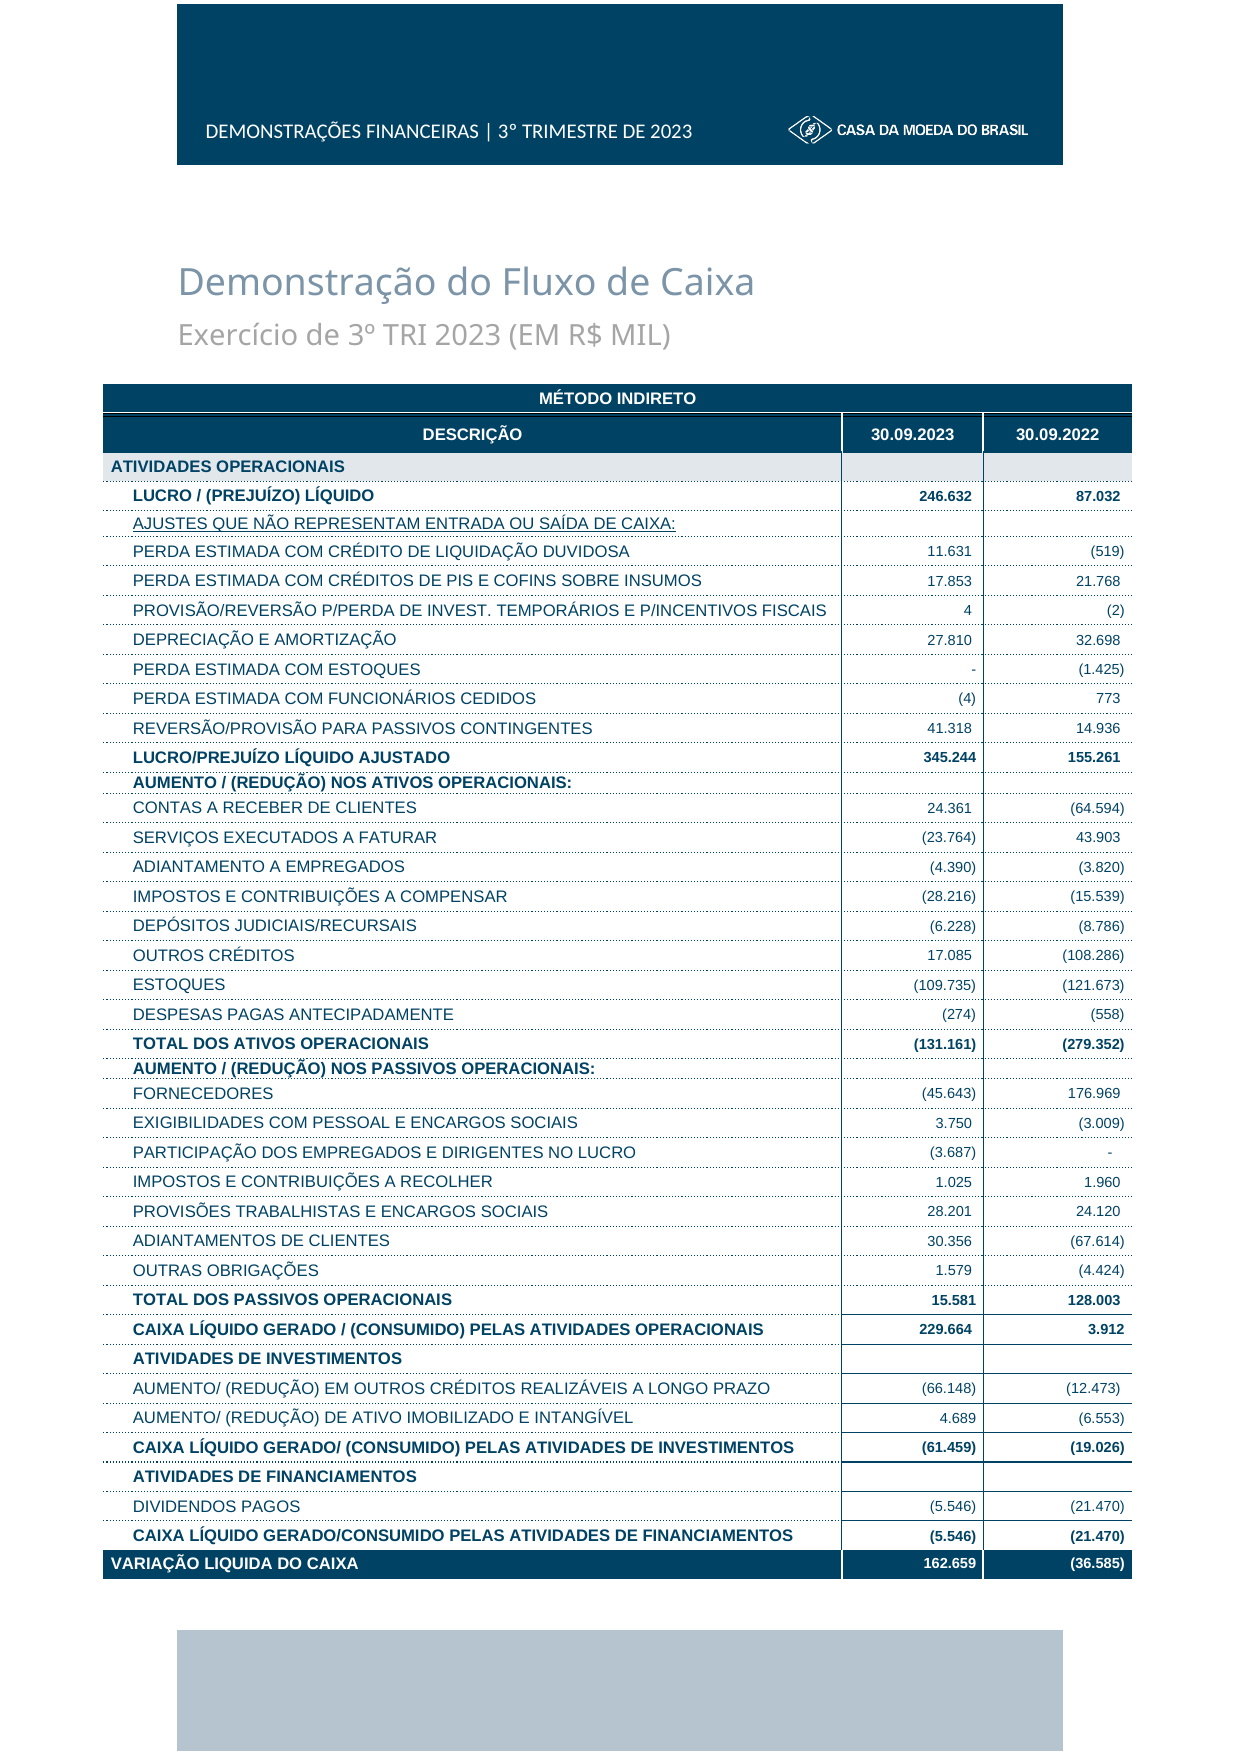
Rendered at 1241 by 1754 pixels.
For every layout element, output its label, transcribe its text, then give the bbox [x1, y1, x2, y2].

table_cell (67.614) [984, 1226, 1132, 1255]
table_cell (6.553) [984, 1404, 1132, 1432]
table_cell LUCRO/PREJUÍZO LÍQUIDO AJUSTADO [103, 742, 841, 772]
table_cell VARIAÇÃO LIQUIDA DO CAIXA [103, 1550, 841, 1576]
table_cell (1.425) [984, 654, 1132, 683]
table_cell [984, 772, 1132, 793]
table_cell PERDA ESTIMADA COM ESTOQUES [103, 654, 841, 683]
table_cell (3.820) [984, 852, 1132, 881]
table_cell ATIVIDADES DE FINANCIAMENTOS [103, 1461, 841, 1491]
table_cell 15.581 [842, 1285, 983, 1314]
table_cell 41.318 [842, 713, 983, 742]
table_cell 30.356 [842, 1226, 983, 1255]
table_cell [842, 453, 983, 481]
table_cell DIVIDENDOS PAGOS [103, 1491, 841, 1520]
table_cell 11.631 [842, 536, 983, 565]
table_cell ADIANTAMENTO A EMPREGADOS [103, 852, 841, 881]
table_cell AJUSTES QUE NÃO REPRESENTAM ENTRADA OU SAÍDA DE CAIXA: [103, 510, 841, 536]
table_cell [842, 1058, 983, 1078]
table_cell EXIGIBILIDADES COM PESSOAL E ENCARGOS SOCIAIS [103, 1108, 841, 1137]
table_cell 27.810 [842, 624, 983, 654]
table_cell (21.470) [984, 1521, 1132, 1550]
table_cell 30.09.2022 [984, 417, 1132, 451]
table_cell 176.969 [984, 1078, 1132, 1108]
table_cell (45.643) [842, 1078, 983, 1108]
table_cell 17.853 [842, 565, 983, 595]
table_cell CONTAS A RECEBER DE CLIENTES [103, 793, 841, 822]
table_cell 345.244 [842, 742, 983, 772]
table_cell PERDA ESTIMADA COM CRÉDITOS DE PIS E COFINS SOBRE INSUMOS [103, 565, 841, 595]
table_cell PARTICIPAÇÃO DOS EMPREGADOS E DIRIGENTES NO LUCRO [103, 1137, 841, 1167]
table_cell IMPOSTOS E CONTRIBUIÇÕES A COMPENSAR [103, 881, 841, 911]
table_cell AUMENTO / (REDUÇÃO) NOS PASSIVOS OPERACIONAIS: [103, 1058, 841, 1078]
table_cell 773 [984, 683, 1132, 713]
table_cell 4.689 [842, 1404, 983, 1432]
table_cell - [842, 654, 983, 683]
table_cell 14.936 [984, 713, 1132, 742]
table_cell (5.546) [842, 1521, 983, 1550]
table_cell (4.390) [842, 852, 983, 881]
table_cell [984, 453, 1132, 481]
table_cell (108.286) [984, 940, 1132, 969]
table_cell OUTROS CRÉDITOS [103, 940, 841, 969]
table_cell DEPRECIAÇÃO E AMORTIZAÇÃO [103, 624, 841, 654]
table_cell 128.003 [984, 1285, 1132, 1314]
table_cell (6.228) [842, 911, 983, 940]
table_cell CAIXA LÍQUIDO GERADO / (CONSUMIDO) PELAS ATIVIDADES OPERACIONAIS [103, 1314, 841, 1343]
table_cell DESCRIÇÃO [103, 417, 841, 451]
table_cell 3.750 [842, 1108, 983, 1137]
table_cell 4 [842, 595, 983, 624]
table_cell (109.735) [842, 970, 983, 999]
table_cell - [984, 1137, 1132, 1167]
table_cell [984, 510, 1132, 536]
table_cell 43.903 [984, 822, 1132, 852]
table_cell (279.352) [984, 1029, 1132, 1058]
table_cell 1.579 [842, 1255, 983, 1284]
table_cell [984, 1345, 1132, 1373]
table_cell 229.664 [842, 1315, 983, 1343]
table_cell PERDA ESTIMADA COM FUNCIONÁRIOS CEDIDOS [103, 683, 841, 713]
table_cell (274) [842, 999, 983, 1028]
table_cell 24.361 [842, 793, 983, 822]
table_cell (5.546) [842, 1492, 983, 1520]
table_cell 17.085 [842, 940, 983, 969]
table_cell IMPOSTOS E CONTRIBUIÇÕES A RECOLHER [103, 1167, 841, 1196]
table_cell PROVISÃO/REVERSÃO P/PERDA DE INVEST. TEMPORÁRIOS E P/INCENTIVOS FISCAIS [103, 595, 841, 624]
table_cell TOTAL DOS PASSIVOS OPERACIONAIS [103, 1285, 841, 1314]
table_cell FORNECEDORES [103, 1078, 841, 1108]
table_cell 24.120 [984, 1196, 1132, 1226]
table_cell [842, 1345, 983, 1373]
table_cell (28.216) [842, 881, 983, 911]
table_cell 21.768 [984, 565, 1132, 595]
table_cell 162.659 [843, 1550, 982, 1576]
table_cell CAIXA LÍQUIDO GERADO/ (CONSUMIDO) PELAS ATIVIDADES DE INVESTIMENTOS [103, 1432, 841, 1461]
table_cell AUMENTO / (REDUÇÃO) NOS ATIVOS OPERACIONAIS: [103, 772, 841, 793]
table_cell LUCRO / (PREJUÍZO) LÍQUIDO [103, 481, 841, 510]
table_cell (3.687) [842, 1137, 983, 1167]
table_cell (64.594) [984, 793, 1132, 822]
table_cell (2) [984, 595, 1132, 624]
table_cell CAIXA LÍQUIDO GERADO/CONSUMIDO PELAS ATIVIDADES DE FINANCIAMENTOS [103, 1520, 841, 1550]
subtitle Demonstração do Fluxo de Caixa [177, 255, 1063, 306]
table_cell ESTOQUES [103, 970, 841, 999]
table_cell 3.912 [984, 1315, 1132, 1343]
table_cell [842, 510, 983, 536]
table_cell (19.026) [984, 1433, 1132, 1461]
table_cell (558) [984, 999, 1132, 1028]
table_cell (519) [984, 536, 1132, 565]
table_cell ATIVIDADES OPERACIONAIS [103, 453, 841, 481]
table_cell [842, 772, 983, 793]
table_cell (36.585) [984, 1550, 1132, 1576]
table_cell PROVISÕES TRABALHISTAS E ENCARGOS SOCIAIS [103, 1196, 841, 1226]
table_cell (4) [842, 683, 983, 713]
table_cell 155.261 [984, 742, 1132, 772]
table_cell AUMENTO/ (REDUÇÃO) EM OUTROS CRÉDITOS REALIZÁVEIS A LONGO PRAZO [103, 1373, 841, 1402]
table_cell (121.673) [984, 970, 1132, 999]
table_cell [842, 1463, 983, 1491]
table_cell ADIANTAMENTOS DE CLIENTES [103, 1226, 841, 1255]
table_cell 28.201 [842, 1196, 983, 1226]
table_cell 1.025 [842, 1167, 983, 1196]
table_cell 246.632 [842, 481, 983, 510]
table_cell ATIVIDADES DE INVESTIMENTOS [103, 1344, 841, 1373]
table_cell PERDA ESTIMADA COM CRÉDITO DE LIQUIDAÇÃO DUVIDOSA [103, 536, 841, 565]
table_cell TOTAL DOS ATIVOS OPERACIONAIS [103, 1029, 841, 1058]
table_cell (12.473) [984, 1374, 1132, 1402]
table_cell DESPESAS PAGAS ANTECIPADAMENTE [103, 999, 841, 1028]
table_cell DEPÓSITOS JUDICIAIS/RECURSAIS [103, 911, 841, 940]
table_cell (21.470) [984, 1492, 1132, 1520]
table_cell OUTRAS OBRIGAÇÕES [103, 1255, 841, 1284]
table_cell (8.786) [984, 911, 1132, 940]
table_cell (3.009) [984, 1108, 1132, 1137]
table_cell (23.764) [842, 822, 983, 852]
table_cell REVERSÃO/PROVISÃO PARA PASSIVOS CONTINGENTES [103, 713, 841, 742]
table_cell [984, 1463, 1132, 1491]
table_cell SERVIÇOS EXECUTADOS A FATURAR [103, 822, 841, 852]
table_cell 32.698 [984, 624, 1132, 654]
table_cell (4.424) [984, 1255, 1132, 1284]
table_cell (66.148) [842, 1374, 983, 1402]
table_cell [984, 1058, 1132, 1078]
table_cell 1.960 [984, 1167, 1132, 1196]
table_cell (15.539) [984, 881, 1132, 911]
table_cell 87.032 [984, 481, 1132, 510]
table_cell 30.09.2023 [843, 417, 982, 451]
table_header MÉTODO INDIRETO [103, 384, 1132, 412]
subtitle Exercício de 3º TRI 2023 (EM R$ MIL) [177, 314, 1063, 354]
table_cell (61.459) [842, 1433, 983, 1461]
table_cell AUMENTO/ (REDUÇÃO) DE ATIVO IMOBILIZADO E INTANGÍVEL [103, 1403, 841, 1432]
table_cell (131.161) [842, 1029, 983, 1058]
